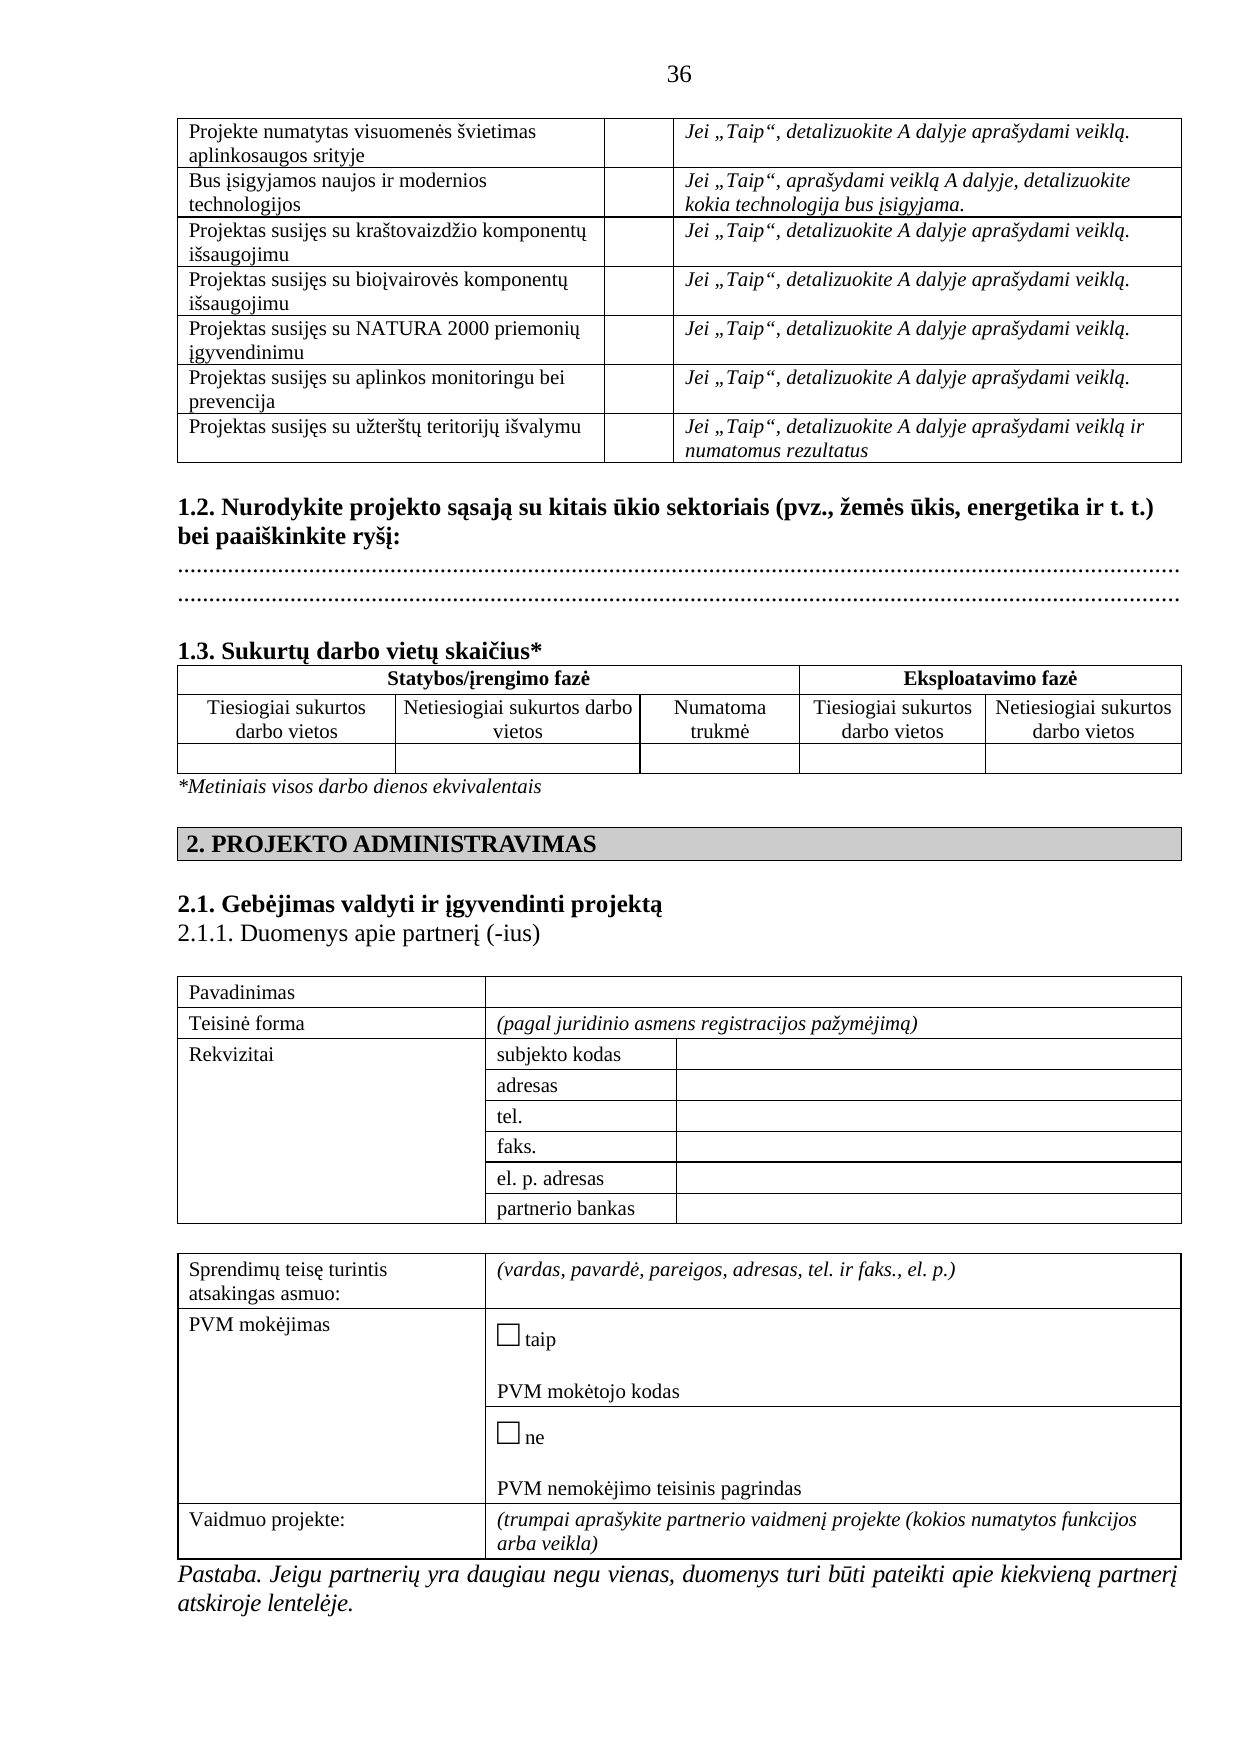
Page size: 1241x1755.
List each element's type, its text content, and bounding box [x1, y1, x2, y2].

table_cell [605, 267, 673, 315]
table_cell Jei „Taip“, detalizuokite A dalyje aprašydami veiklą ir numatomus rezultatus [674, 414, 1181, 462]
table_cell [605, 168, 673, 216]
table_cell Jei „Taip“, detalizuokite A dalyje aprašydami veiklą. [674, 267, 1181, 315]
text 1.3. Sukurtų darbo vietų skaičius* [177, 636, 1181, 664]
table_header Pavadinimas [178, 977, 485, 1007]
table_header Sprendimų teisę turintis atsakingas asmuo: [179, 1254, 485, 1308]
table_cell [677, 1194, 1181, 1223]
table_cell Jei „Taip“, aprašydami veiklą A dalyje, detalizuokite kokia technologija bus įsigyjama. [674, 168, 1181, 216]
table_cell Tiesiogiai sukurtos darbo vietos [800, 695, 985, 743]
table_cell Vaidmuo projekte: [179, 1504, 485, 1558]
table_cell PVM mokėjimas [179, 1309, 485, 1503]
table_header [486, 977, 1181, 1007]
table_cell Netiesiogiai sukurtos darbo vietos [396, 695, 639, 743]
table_cell □ taip PVM mokėtojo kodas [486, 1309, 1180, 1406]
table_cell [986, 744, 1181, 773]
table_cell Jei „Taip“, detalizuokite A dalyje aprašydami veiklą. [674, 119, 1181, 167]
text *Metiniais visos darbo dienos ekvivalentais [177, 774, 1181, 798]
table_cell Projektas susijęs su aplinkos monitoringu bei prevencija [178, 365, 604, 413]
table_cell [800, 744, 985, 773]
text Pastaba. Jeigu partnerių yra daugiau negu vienas, duomenys turi būti pateikti apie kiekvieną partnerį atskiroje lentelėje. [177, 1560, 1181, 1617]
table_cell [178, 744, 395, 773]
table_cell Rekvizitai [178, 1039, 485, 1223]
table_cell subjekto kodas [486, 1039, 676, 1069]
table_cell Bus įsigyjamos naujos ir modernios technologijos [178, 168, 604, 216]
text 1.2. Nurodykite projekto sąsają su kitais ūkio sektoriais (pvz., žemės ūkis, energetika ir t. t.) bei paaiškinkite ryšį: [177, 492, 1181, 549]
table_cell [605, 119, 673, 167]
table_cell Teisinė forma [178, 1008, 485, 1038]
table_cell [605, 365, 673, 413]
table_cell □ ne PVM nemokėjimo teisinis pagrindas [486, 1407, 1180, 1503]
table_cell [641, 744, 799, 773]
table_cell Tiesiogiai sukurtos darbo vietos [178, 695, 395, 743]
table_cell Jei „Taip“, detalizuokite A dalyje aprašydami veiklą. [674, 365, 1181, 413]
table_cell [677, 1163, 1181, 1192]
text 2.1. Gebėjimas valdyti ir įgyvendinti projektą [177, 889, 1181, 918]
table_cell tel. [486, 1101, 676, 1131]
table_cell Projekte numatytas visuomenės švietimas aplinkosaugos srityje [178, 119, 604, 167]
table_cell [677, 1132, 1181, 1161]
table_cell [605, 218, 673, 266]
table_cell [677, 1101, 1181, 1131]
table_cell [605, 414, 673, 462]
table_cell [677, 1039, 1181, 1069]
table_cell Jei „Taip“, detalizuokite A dalyje aprašydami veiklą. [674, 316, 1181, 364]
table_cell Numatoma trukmė [641, 695, 799, 743]
table_cell Jei „Taip“, detalizuokite A dalyje aprašydami veiklą. [674, 218, 1181, 266]
table_cell el. p. adresas [486, 1163, 676, 1192]
table_cell faks. [486, 1132, 676, 1161]
table_cell adresas [486, 1070, 676, 1099]
table_cell [396, 744, 639, 773]
table_header Statybos/įrengimo fazė [178, 666, 799, 694]
table_cell Netiesiogiai sukurtos darbo vietos [986, 695, 1181, 743]
table_cell [605, 316, 673, 364]
table_header (vardas, pavardė, pareigos, adresas, tel. ir faks., el. p.) [486, 1254, 1180, 1308]
table_cell Projektas susijęs su kraštovaizdžio komponentų išsaugojimu [178, 218, 604, 266]
table_header Eksploatavimo fazė [800, 666, 1181, 694]
text 2. Projekto administravimas [178, 828, 1181, 860]
table_cell Projektas susijęs su užterštų teritorijų išvalymu [178, 414, 604, 462]
table_cell (pagal juridinio asmens registracijos pažymėjimą) [486, 1008, 1181, 1038]
table_cell Projektas susijęs su bioįvairovės komponentų išsaugojimu [178, 267, 604, 315]
table_cell [677, 1070, 1181, 1099]
table_cell Projektas susijęs su NATURA 2000 priemonių įgyvendinimu [178, 316, 604, 364]
table_cell (trumpai aprašykite partnerio vaidmenį projekte (kokios numatytos funkcijos arba veikla) [486, 1504, 1180, 1558]
table_cell partnerio bankas [486, 1194, 676, 1223]
text 2.1.1. Duomenys apie partnerį (-ius) [177, 918, 1181, 947]
